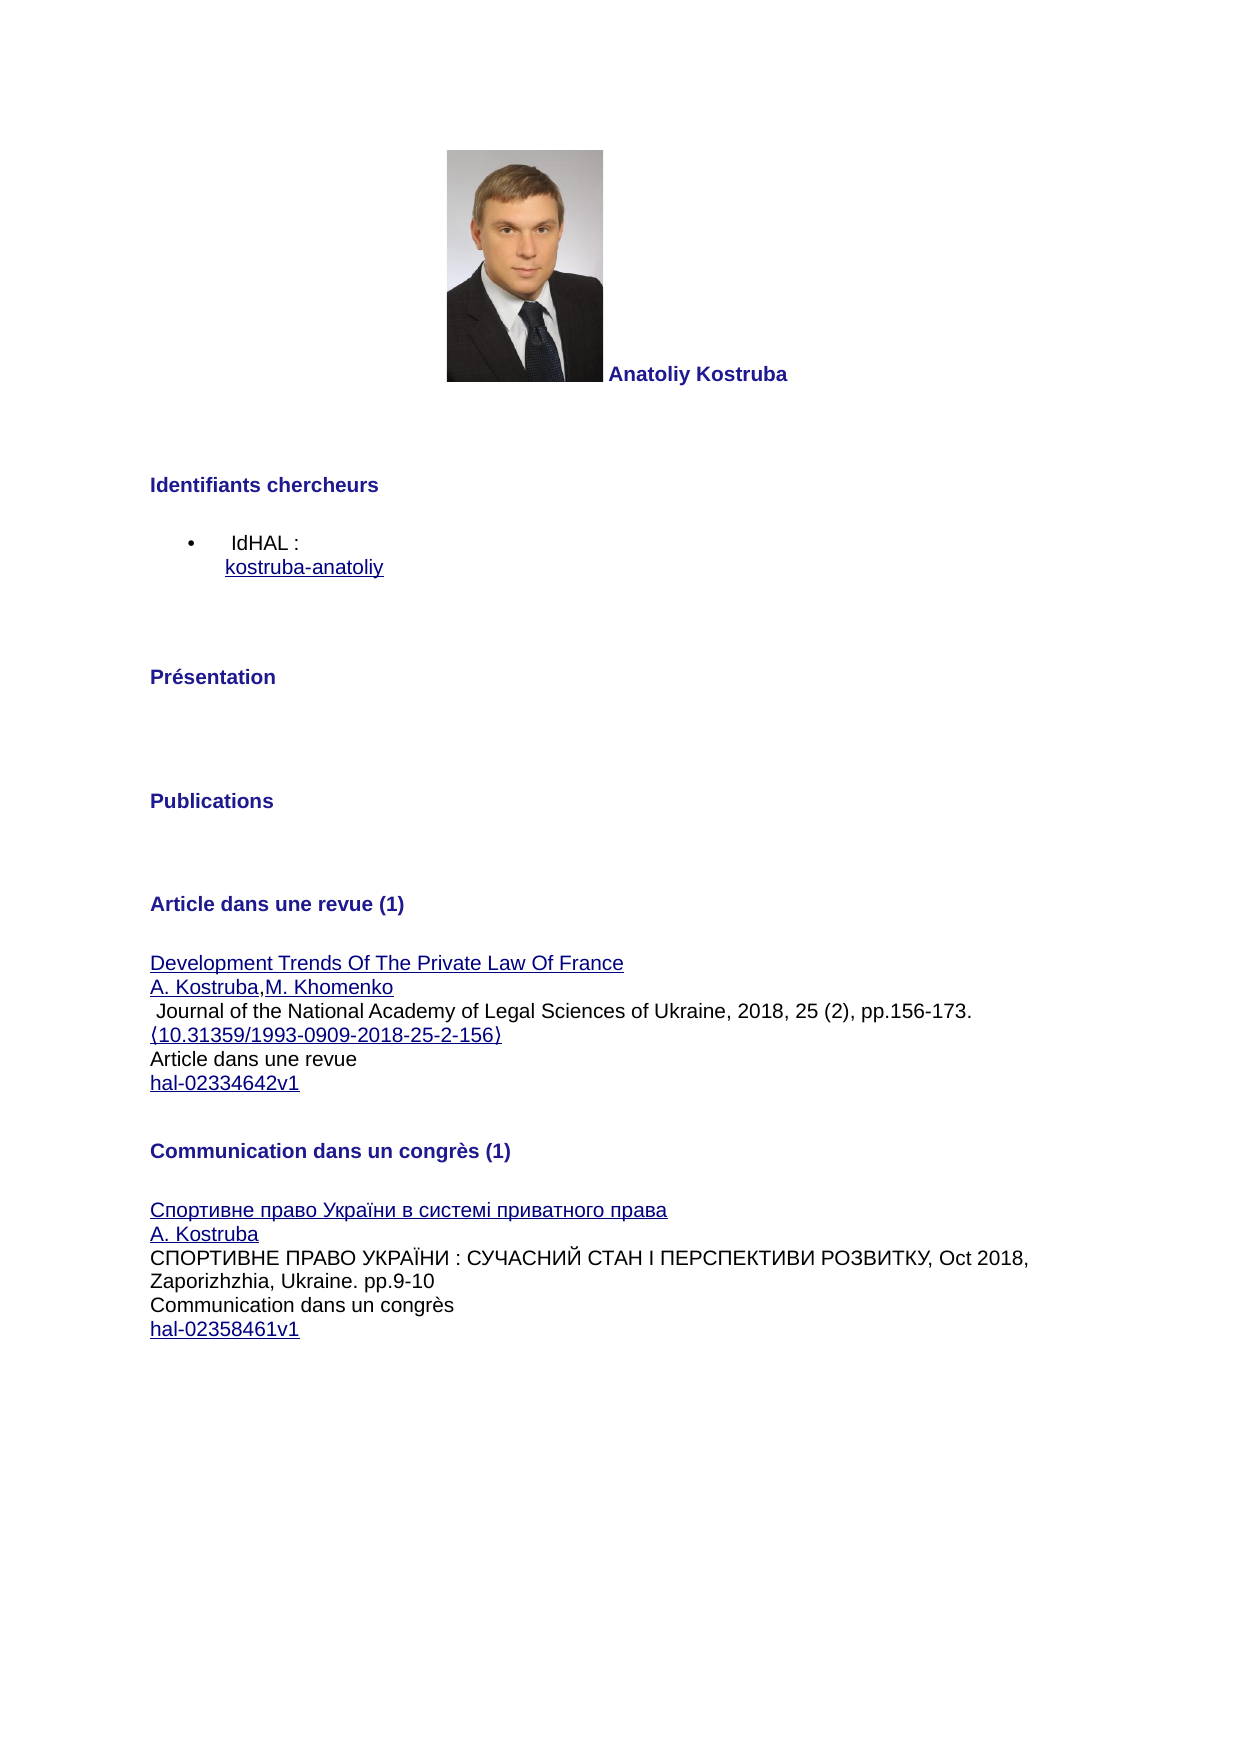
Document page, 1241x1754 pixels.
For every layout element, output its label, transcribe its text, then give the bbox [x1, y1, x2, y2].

subtitle Article dans une revue (1) [150, 892, 1090, 916]
table_header Спортивне право України в системі приватного права A. Kostruba СПОРТИВНЕ ПРАВО УКРАЇНИ : СУЧАСНИЙ СТАН І ПЕРСПЕКТИВИ РОЗВИТКУ, Oct 2018, Zaporizhzhia, Ukraine. pp.9-10 Communication dans un congrès hal-02358461v1 [150, 1198, 1090, 1341]
subtitle Présentation [150, 665, 1090, 689]
subtitle Anatoliy Kostruba [150, 150, 1090, 386]
table_header Development Trends Of The Private Law Of France A. Kostruba,M. Khomenko Journal of the National Academy of Legal Sciences of Ukraine, 2018, 25 (2), pp.156-173. ⟨10.31359/1993-0909-2018-25-2-156⟩ Article dans une revue hal-02334642v1 [150, 951, 1090, 1094]
subtitle Identifiants chercheurs [150, 472, 1090, 496]
subtitle Publications [150, 789, 1090, 813]
subtitle Communication dans un congrès (1) [150, 1139, 1090, 1163]
picture [446, 150, 604, 382]
list IdHAL : [187, 531, 1090, 555]
list kostruba-anatoliy [187, 555, 1090, 579]
